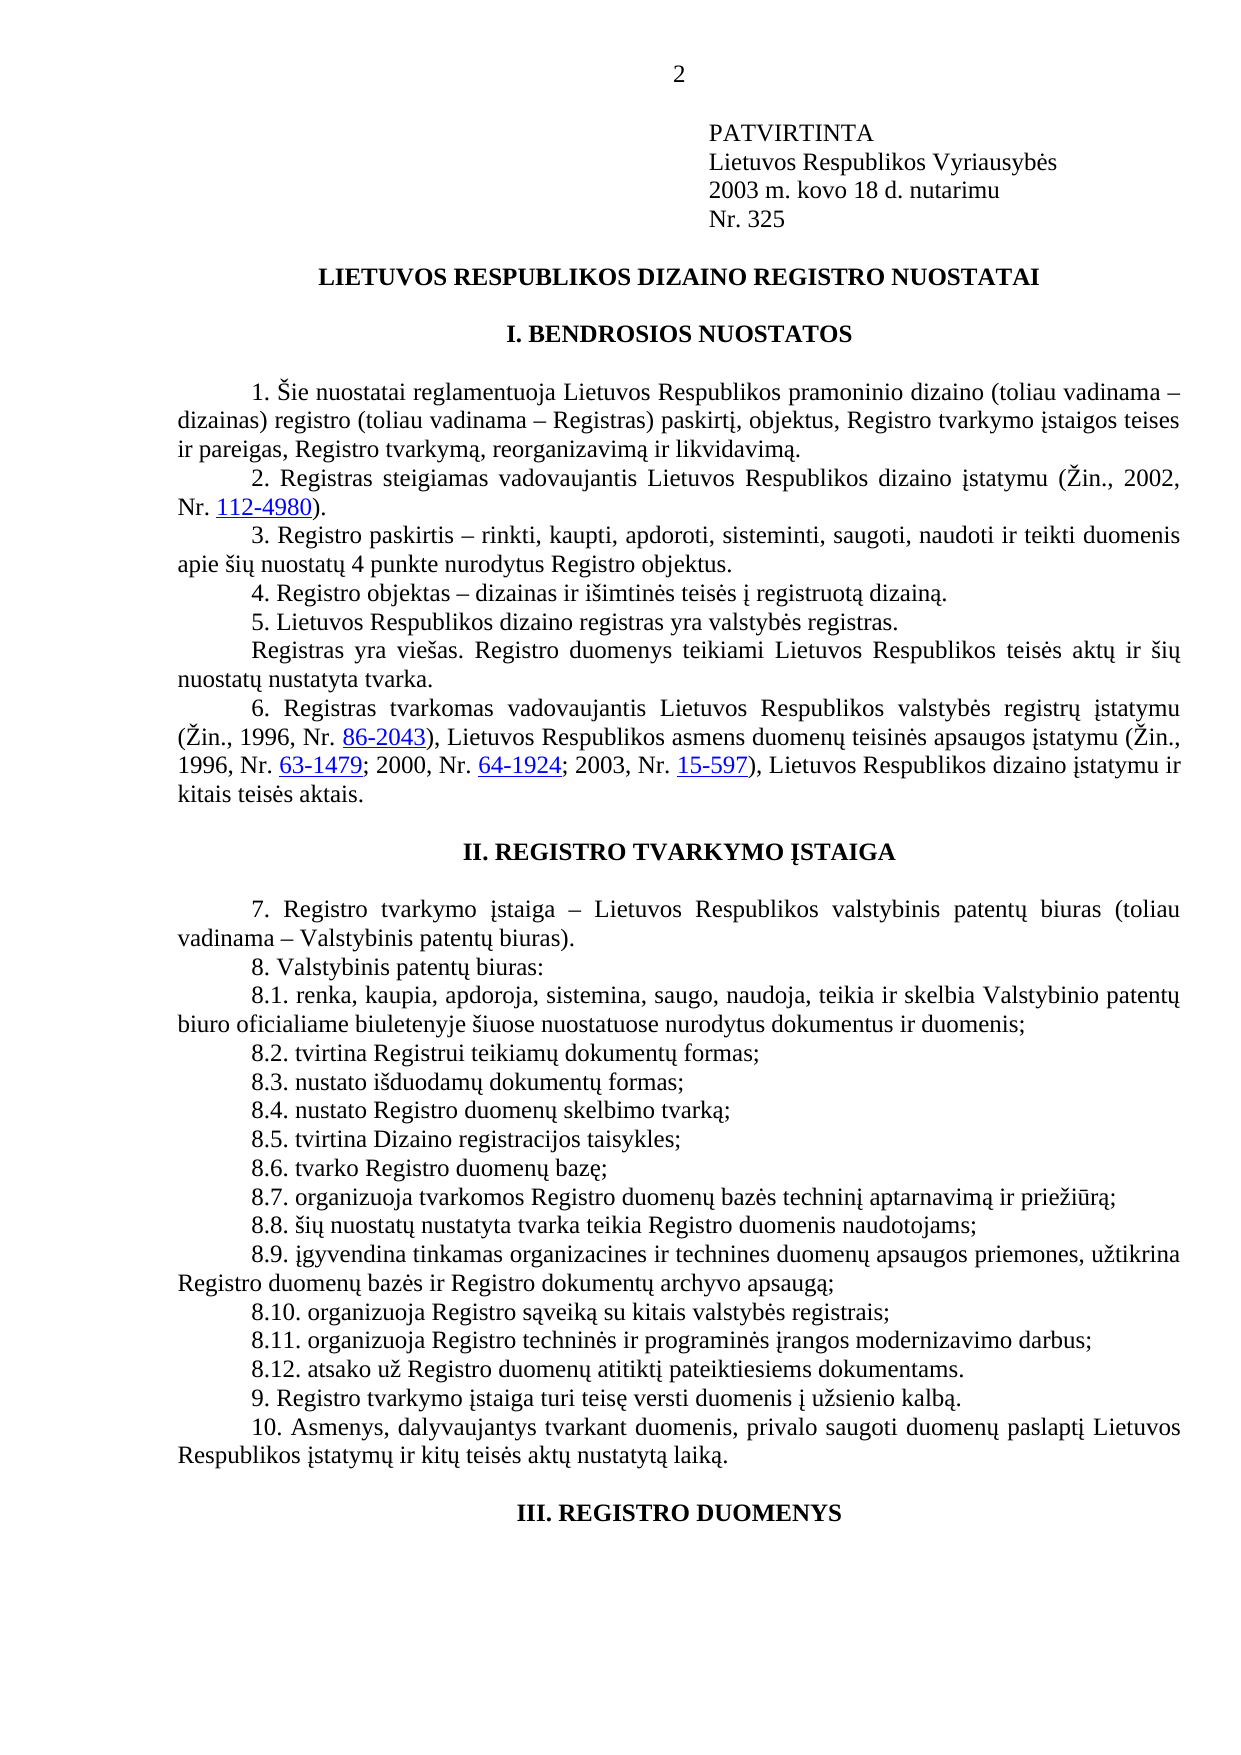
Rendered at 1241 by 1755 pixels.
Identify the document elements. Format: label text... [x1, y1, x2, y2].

text 8.10. organizuoja Registro sąveiką su kitais valstybės registrais; [177, 1297, 1181, 1326]
text 8.3. nustato išduodamų dokumentų formas; [177, 1067, 1181, 1096]
text 8.6. tvarko Registro duomenų bazę; [177, 1153, 1181, 1182]
text 8.9. įgyvendina tinkamas organizacines ir technines duomenų apsaugos priemones, užtikrina Registro duomenų bazės ir Registro dokumentų archyvo apsaugą; [177, 1239, 1181, 1297]
text 8. Valstybinis patentų biuras: [177, 952, 1181, 981]
text 6. Registras tvarkomas vadovaujantis Lietuvos Respublikos valstybės registrų įstatymu (Žin., 1996, Nr. 86-2043), Lietuvos Respublikos asmens duomenų teisinės apsaugos įstatymu (Žin., 1996, Nr. 63-1479; 2000, Nr. 64-1924; 2003, Nr. 15-597), Lietuvos Respublikos dizaino įstatymu ir kitais teisės aktais. [177, 693, 1181, 808]
text 1. Šie nuostatai reglamentuoja Lietuvos Respublikos pramoninio dizaino (toliau vadinama – dizainas) registro (toliau vadinama – Registras) paskirtį, objektus, Registro tvarkymo įstaigos teises ir pareigas, Registro tvarkymą, reorganizavimą ir likvidavimą. [177, 377, 1181, 463]
text 5. Lietuvos Respublikos dizaino registras yra valstybės registras. [177, 607, 1181, 636]
text I. BENDROSIOS NUOSTATOS [177, 319, 1181, 348]
text Registras yra viešas. Registro duomenys teikiami Lietuvos Respublikos teisės aktų ir šių nuostatų nustatyta tvarka. [177, 636, 1181, 693]
text II. REGISTRO TVARKYMO ĮSTAIGA [177, 837, 1181, 866]
text 8.8. šių nuostatų nustatyta tvarka teikia Registro duomenis naudotojams; [177, 1211, 1181, 1239]
text 2003 m. kovo 18 d. nutarimu [177, 176, 1181, 204]
text 8.5. tvirtina Dizaino registracijos taisykles; [177, 1124, 1181, 1153]
text 8.1. renka, kaupia, apdoroja, sistemina, saugo, naudoja, teikia ir skelbia Valstybinio patentų biuro oficialiame biuletenyje šiuose nuostatuose nurodytus dokumentus ir duomenis; [177, 981, 1181, 1038]
text Nr. 325 [177, 204, 1181, 233]
text 7. Registro tvarkymo įstaiga – Lietuvos Respublikos valstybinis patentų biuras (toliau vadinama – Valstybinis patentų biuras). [177, 894, 1181, 952]
text 4. Registro objektas – dizainas ir išimtinės teisės į registruotą dizainą. [177, 578, 1181, 607]
text LIETUVOS RESPUBLIKOS DIZAINO REGISTRO NUOSTATAI [177, 262, 1181, 291]
text 3. Registro paskirtis – rinkti, kaupti, apdoroti, sisteminti, saugoti, naudoti ir teikti duomenis apie šių nuostatų 4 punkte nurodytus Registro objektus. [177, 521, 1181, 578]
text 10. Asmenys, dalyvaujantys tvarkant duomenis, privalo saugoti duomenų paslaptį Lietuvos Respublikos įstatymų ir kitų teisės aktų nustatytą laiką. [177, 1412, 1181, 1469]
text III. REGISTRO DUOMENYS [177, 1498, 1181, 1527]
text 8.7. organizuoja tvarkomos Registro duomenų bazės techninį aptarnavimą ir priežiūrą; [177, 1182, 1181, 1211]
text 8.2. tvirtina Registrui teikiamų dokumentų formas; [177, 1038, 1181, 1067]
text PATVIRTINTA [709, 118, 1181, 147]
text 8.4. nustato Registro duomenų skelbimo tvarką; [177, 1096, 1181, 1124]
text 8.11. organizuoja Registro techninės ir programinės įrangos modernizavimo darbus; [177, 1326, 1181, 1354]
text Lietuvos Respublikos Vyriausybės [177, 147, 1181, 176]
text 8.12. atsako už Registro duomenų atitiktį pateiktiesiems dokumentams. [177, 1354, 1181, 1383]
text 9. Registro tvarkymo įstaiga turi teisę versti duomenis į užsienio kalbą. [177, 1383, 1181, 1412]
text 2. Registras steigiamas vadovaujantis Lietuvos Respublikos dizaino įstatymu (Žin., 2002, Nr. 112-4980). [177, 463, 1181, 521]
